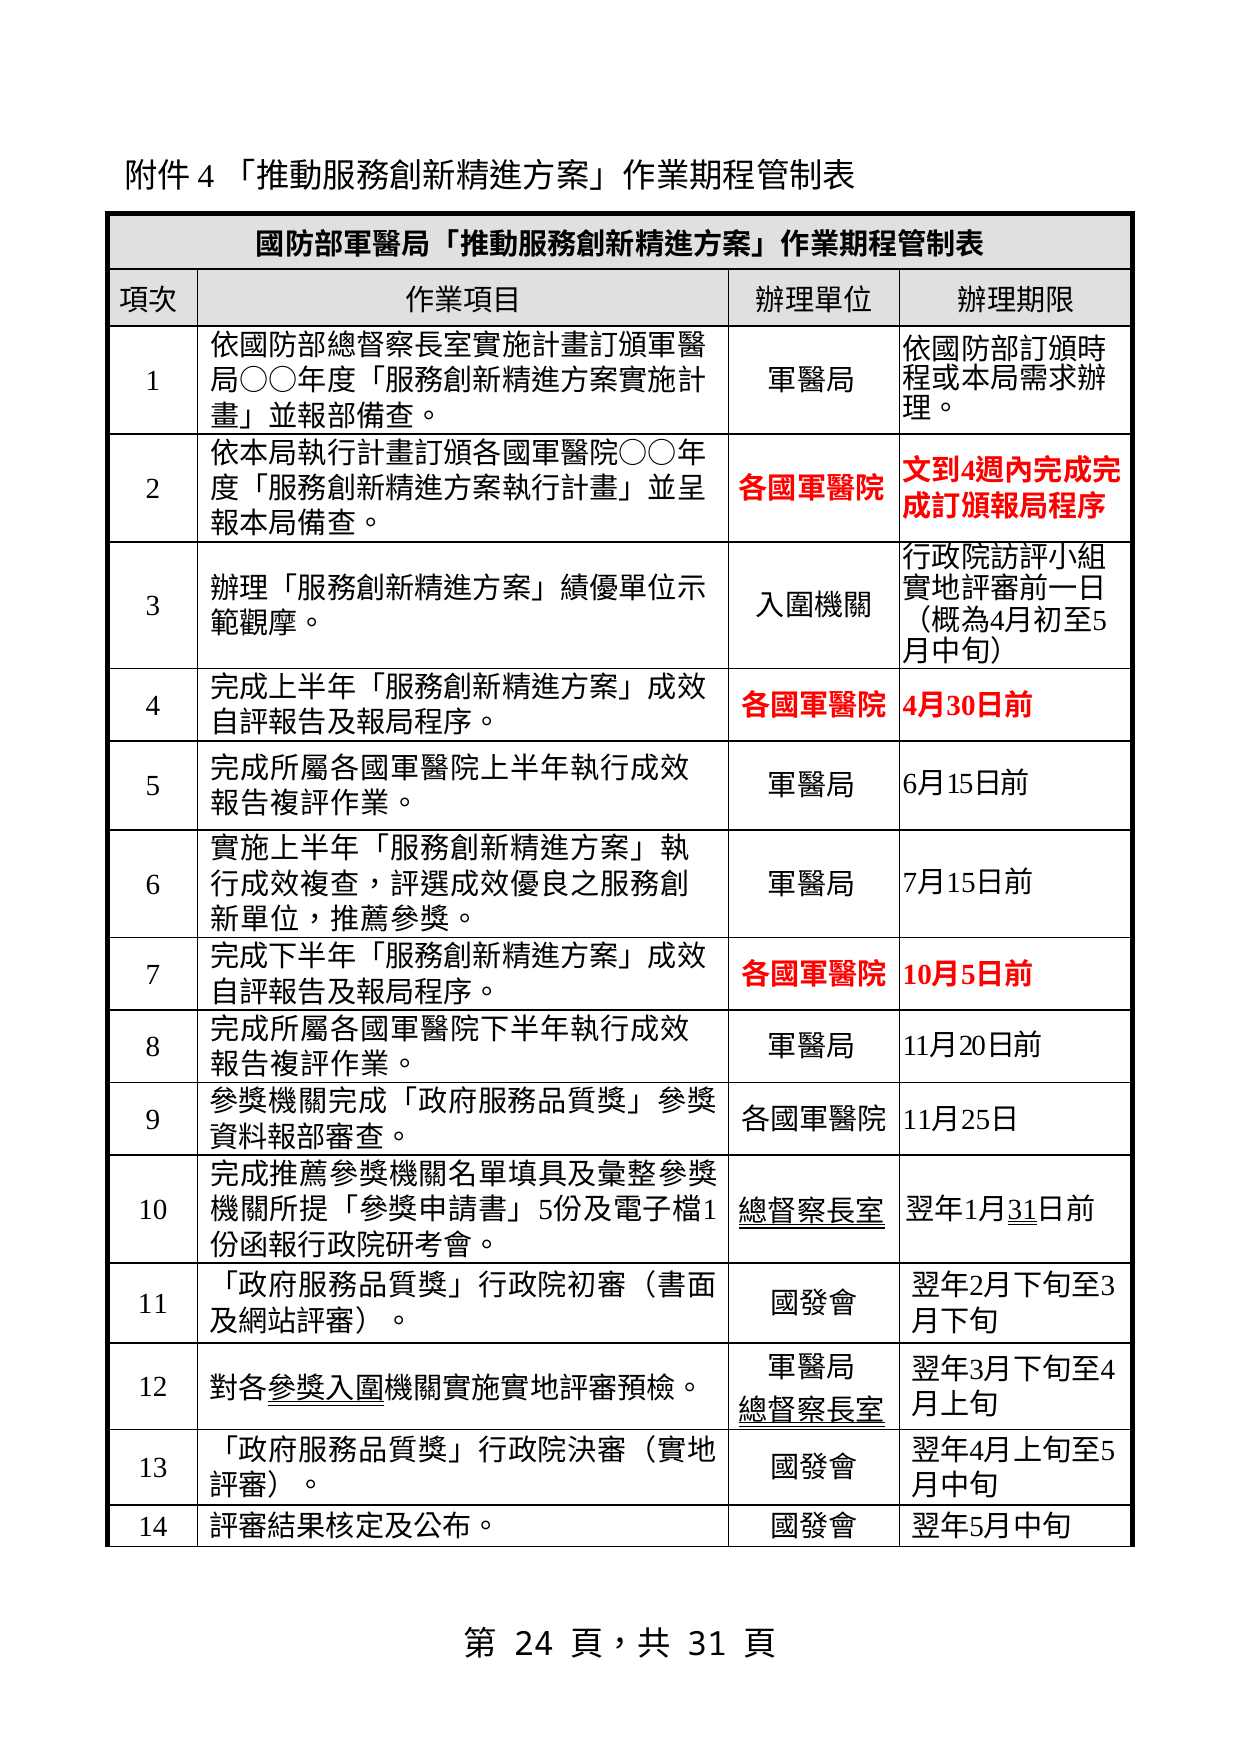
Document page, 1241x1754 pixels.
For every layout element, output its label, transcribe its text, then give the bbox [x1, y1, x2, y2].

table_cell 行政院訪評小組實地評審前一日（概為4月初至5月中旬） [900, 543, 1130, 668]
table_cell 辦理單位 [729, 270, 899, 325]
table_cell 完成所屬各國軍醫院上半年執行成效報告複評作業。 [198, 742, 728, 829]
table_cell 7 [110, 938, 197, 1009]
table_cell 翌年1月31日前 [900, 1156, 1130, 1262]
table_cell 11月20日前 [900, 1011, 1130, 1082]
table_cell 各國軍醫院 [729, 435, 899, 541]
table_cell 「政府服務品質獎」行政院初審（書面及網站評審）。 [198, 1264, 728, 1342]
table_cell 完成下半年「服務創新精進方案」成效自評報告及報局程序。 [198, 938, 728, 1009]
table_cell 2 [110, 435, 197, 541]
table_cell 13 [110, 1430, 197, 1504]
table_cell 14 [110, 1506, 197, 1546]
table_cell 9 [110, 1083, 197, 1154]
table_cell 軍醫局 [729, 327, 899, 433]
table_cell 6 [110, 831, 197, 937]
table_header 國防部軍醫局「推動服務創新精進方案」作業期程管制表 [110, 216, 1130, 268]
table_cell 翌年4月上旬至5月中旬 [900, 1430, 1130, 1504]
table_cell 作業項目 [198, 270, 728, 325]
table_cell 軍醫局 總督察長室 [729, 1344, 899, 1428]
table_cell 10月5日前 [900, 938, 1130, 1009]
table_cell 總督察長室 [729, 1156, 899, 1262]
table_cell 依國防部總督察長室實施計畫訂頒軍醫局○○年度「服務創新精進方案實施計畫」並報部備查。 [198, 327, 728, 433]
table_cell 翌年5月中旬 [900, 1506, 1130, 1546]
table_cell 8 [110, 1011, 197, 1082]
table_cell 完成推薦參獎機關名單填具及彙整參獎機關所提「參獎申請書」5份及電子檔1份函報行政院研考會。 [198, 1156, 728, 1262]
table_cell 國發會 [729, 1264, 899, 1342]
table_cell 實施上半年「服務創新精進方案」執行成效複查，評選成效優良之服務創新單位，推薦參獎。 [198, 831, 728, 937]
table_cell 「政府服務品質獎」行政院決審（實地評審）。 [198, 1430, 728, 1504]
table_cell 辦理期限 [900, 270, 1130, 325]
table_cell 國發會 [729, 1430, 899, 1504]
table_cell 各國軍醫院 [729, 938, 899, 1009]
table_cell 翌年2月下旬至3月下旬 [900, 1264, 1130, 1342]
table_cell 翌年3月下旬至4月上旬 [900, 1344, 1130, 1428]
table_cell 12 [110, 1344, 197, 1428]
table_cell 入圍機關 [729, 543, 899, 668]
table_cell 完成上半年「服務創新精進方案」成效自評報告及報局程序。 [198, 669, 728, 740]
text 附件4 「推動服務創新精進方案」作業期程管制表 [124, 149, 1116, 197]
table_cell 5 [110, 742, 197, 829]
table_cell 6月15日前 [900, 742, 1130, 829]
table_cell 11 [110, 1264, 197, 1342]
table_cell 參獎機關完成「政府服務品質獎」參獎資料報部審查。 [198, 1083, 728, 1154]
table_cell 依本局執行計畫訂頒各國軍醫院○○年度「服務創新精進方案執行計畫」並呈報本局備查。 [198, 435, 728, 541]
table_cell 對各參獎入圍機關實施實地評審預檢。 [198, 1344, 728, 1428]
table_cell 完成所屬各國軍醫院下半年執行成效報告複評作業。 [198, 1011, 728, 1082]
table_cell 軍醫局 [729, 742, 899, 829]
table_cell 軍醫局 [729, 831, 899, 937]
table_cell 3 [110, 543, 197, 668]
table_cell 10 [110, 1156, 197, 1262]
table_cell 軍醫局 [729, 1011, 899, 1082]
table_cell 4 [110, 669, 197, 740]
table_cell 各國軍醫院 [729, 1083, 899, 1154]
table_cell 4月30日前 [900, 669, 1130, 740]
table_cell 評審結果核定及公布。 [198, 1506, 728, 1546]
table_cell 各國軍醫院 [729, 669, 899, 740]
table_cell 國發會 [729, 1506, 899, 1546]
table_cell 文到4週內完成完成訂頒報局程序 [900, 435, 1130, 541]
table_cell 1 [110, 327, 197, 433]
table_cell 項次 [110, 270, 197, 325]
table_cell 7月15日前 [900, 831, 1130, 937]
table_cell 依國防部訂頒時程或本局需求辦理。 [900, 327, 1130, 433]
table_cell 辦理「服務創新精進方案」績優單位示範觀摩。 [198, 543, 728, 668]
table_cell 11月25日 [900, 1083, 1130, 1154]
